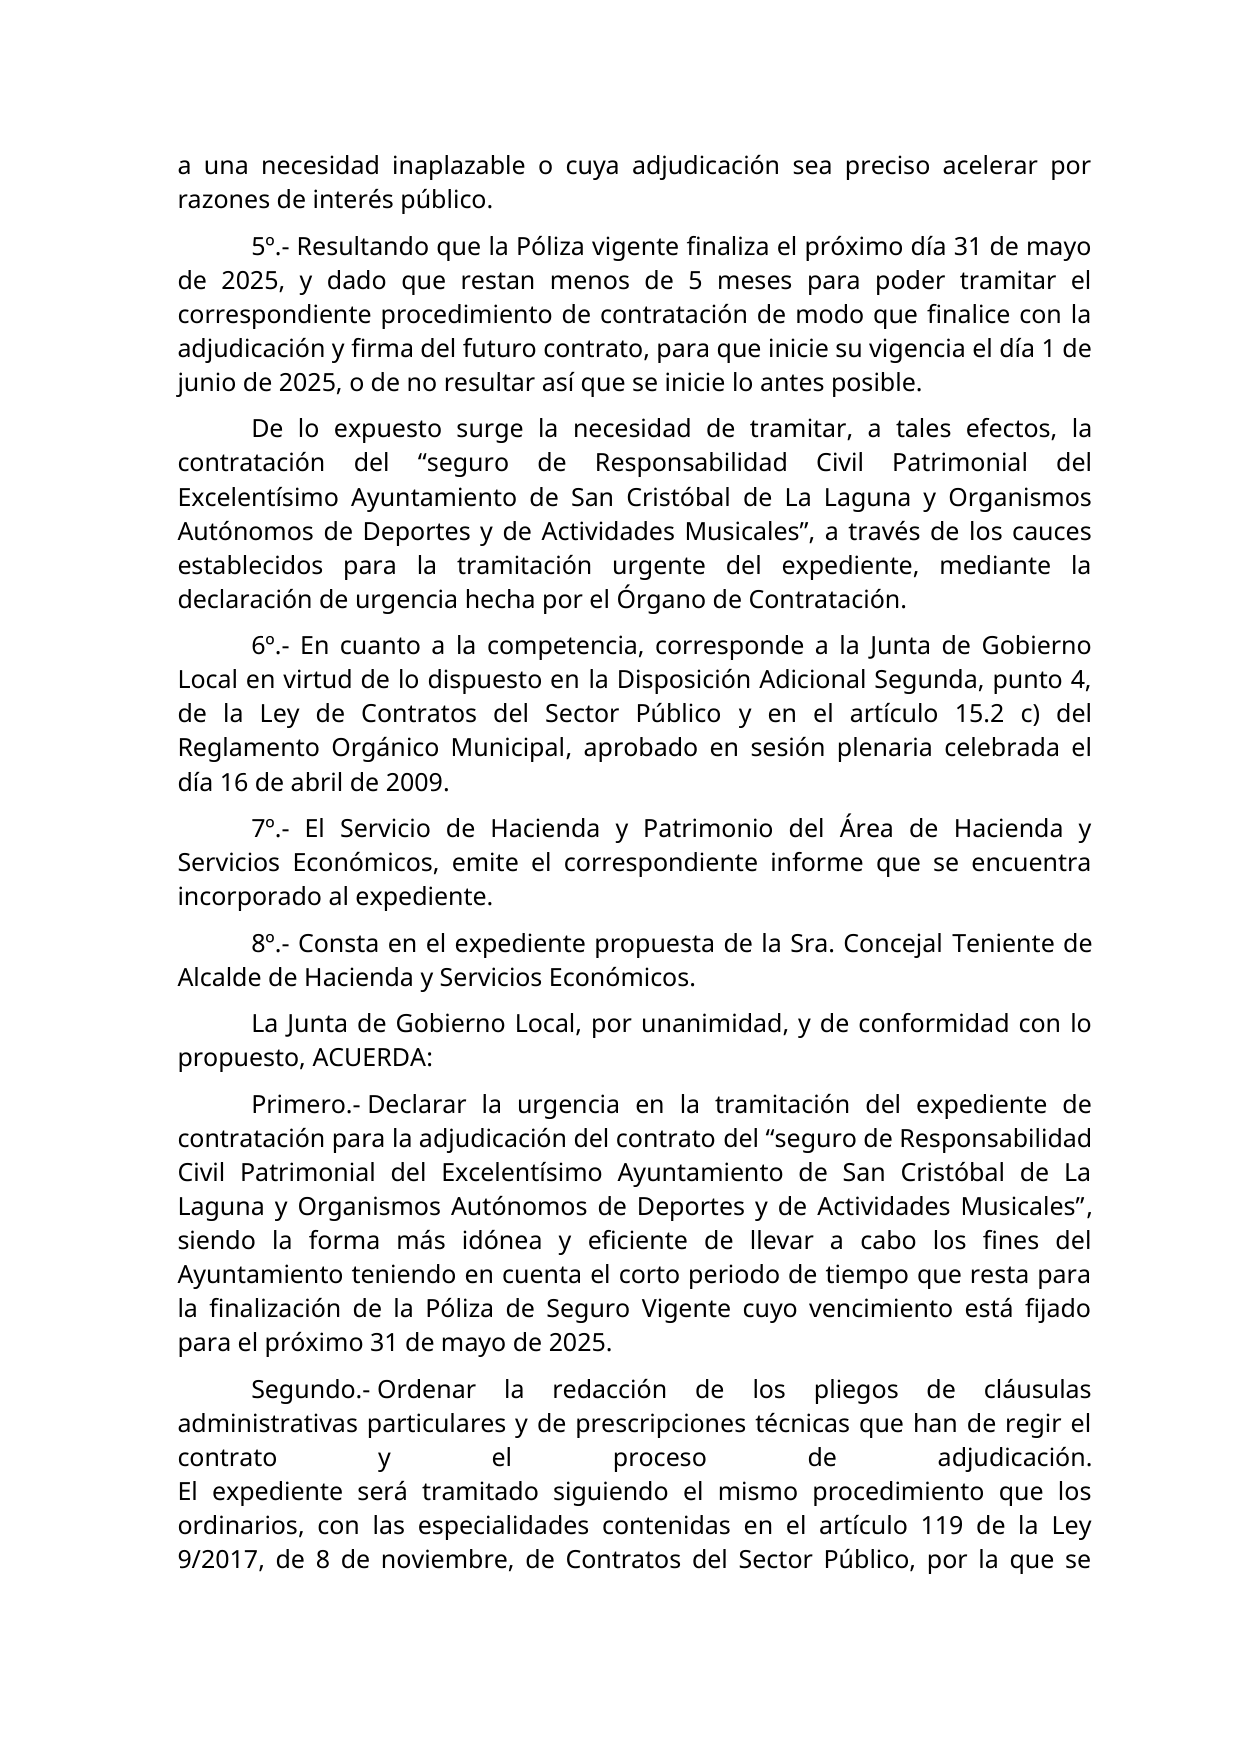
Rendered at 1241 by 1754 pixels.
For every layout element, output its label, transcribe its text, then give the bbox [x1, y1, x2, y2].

text Primero.- Declarar la urgencia en la tramitación del expediente de contratación para la adjudicación del contrato del “seguro de Responsabilidad Civil Patrimonial del Excelentísimo Ayuntamiento de San Cristóbal de La Laguna y Organismos Autónomos de Deportes y de Actividades Musicales”, siendo la forma más idónea y eficiente de llevar a cabo los fines del Ayuntamiento teniendo en cuenta el corto periodo de tiempo que resta para la finalización de la Póliza de Seguro Vigente cuyo vencimiento está fijado para el próximo 31 de mayo de 2025. [177, 1087, 1093, 1359]
text 8º.- Consta en el expediente propuesta de la Sra. Concejal Teniente de Alcalde de Hacienda y Servicios Económicos. [177, 925, 1093, 993]
text De lo expuesto surge la necesidad de tramitar, a tales efectos, la contratación del “seguro de Responsabilidad Civil Patrimonial del Excelentísimo Ayuntamiento de San Cristóbal de La Laguna y Organismos Autónomos de Deportes y de Actividades Musicales”, a través de los cauces establecidos para la tramitación urgente del expediente, mediante la declaración de urgencia hecha por el Órgano de Contratación. [177, 411, 1093, 615]
text a una necesidad inaplazable o cuya adjudicación sea preciso acelerar por razones de interés público. [177, 148, 1093, 216]
text 5º.- Resultando que la Póliza vigente finaliza el próximo día 31 de mayo de 2025, y dado que restan menos de 5 meses para poder tramitar el correspondiente procedimiento de contratación de modo que finalice con la adjudicación y firma del futuro contrato, para que inicie su vigencia el día 1 de junio de 2025, o de no resultar así que se inicie lo antes posible. [177, 228, 1093, 398]
text 7º.- El Servicio de Hacienda y Patrimonio del Área de Hacienda y Servicios Económicos, emite el correspondiente informe que se encuentra incorporado al expediente. [177, 811, 1093, 913]
text Segundo.- Ordenar la redacción de los pliegos de cláusulas administrativas particulares y de prescripciones técnicas que han de regir el contrato y el proceso de adjudicación. El expediente será tramitado siguiendo el mismo procedimiento que los ordinarios, con las especialidades contenidas en el artículo 119 de la Ley 9/2017, de 8 de noviembre, de Contratos del Sector Público, por la que se [177, 1372, 1093, 1576]
text 6º.- En cuanto a la competencia, corresponde a la Junta de Gobierno Local en virtud de lo dispuesto en la Disposición Adicional Segunda, punto 4, de la Ley de Contratos del Sector Público y en el artículo 15.2 c) del Reglamento Orgánico Municipal, aprobado en sesión plenaria celebrada el día 16 de abril de 2009. [177, 628, 1093, 798]
text La Junta de Gobierno Local, por unanimidad, y de conformidad con lo propuesto, ACUERDA: [177, 1006, 1093, 1074]
